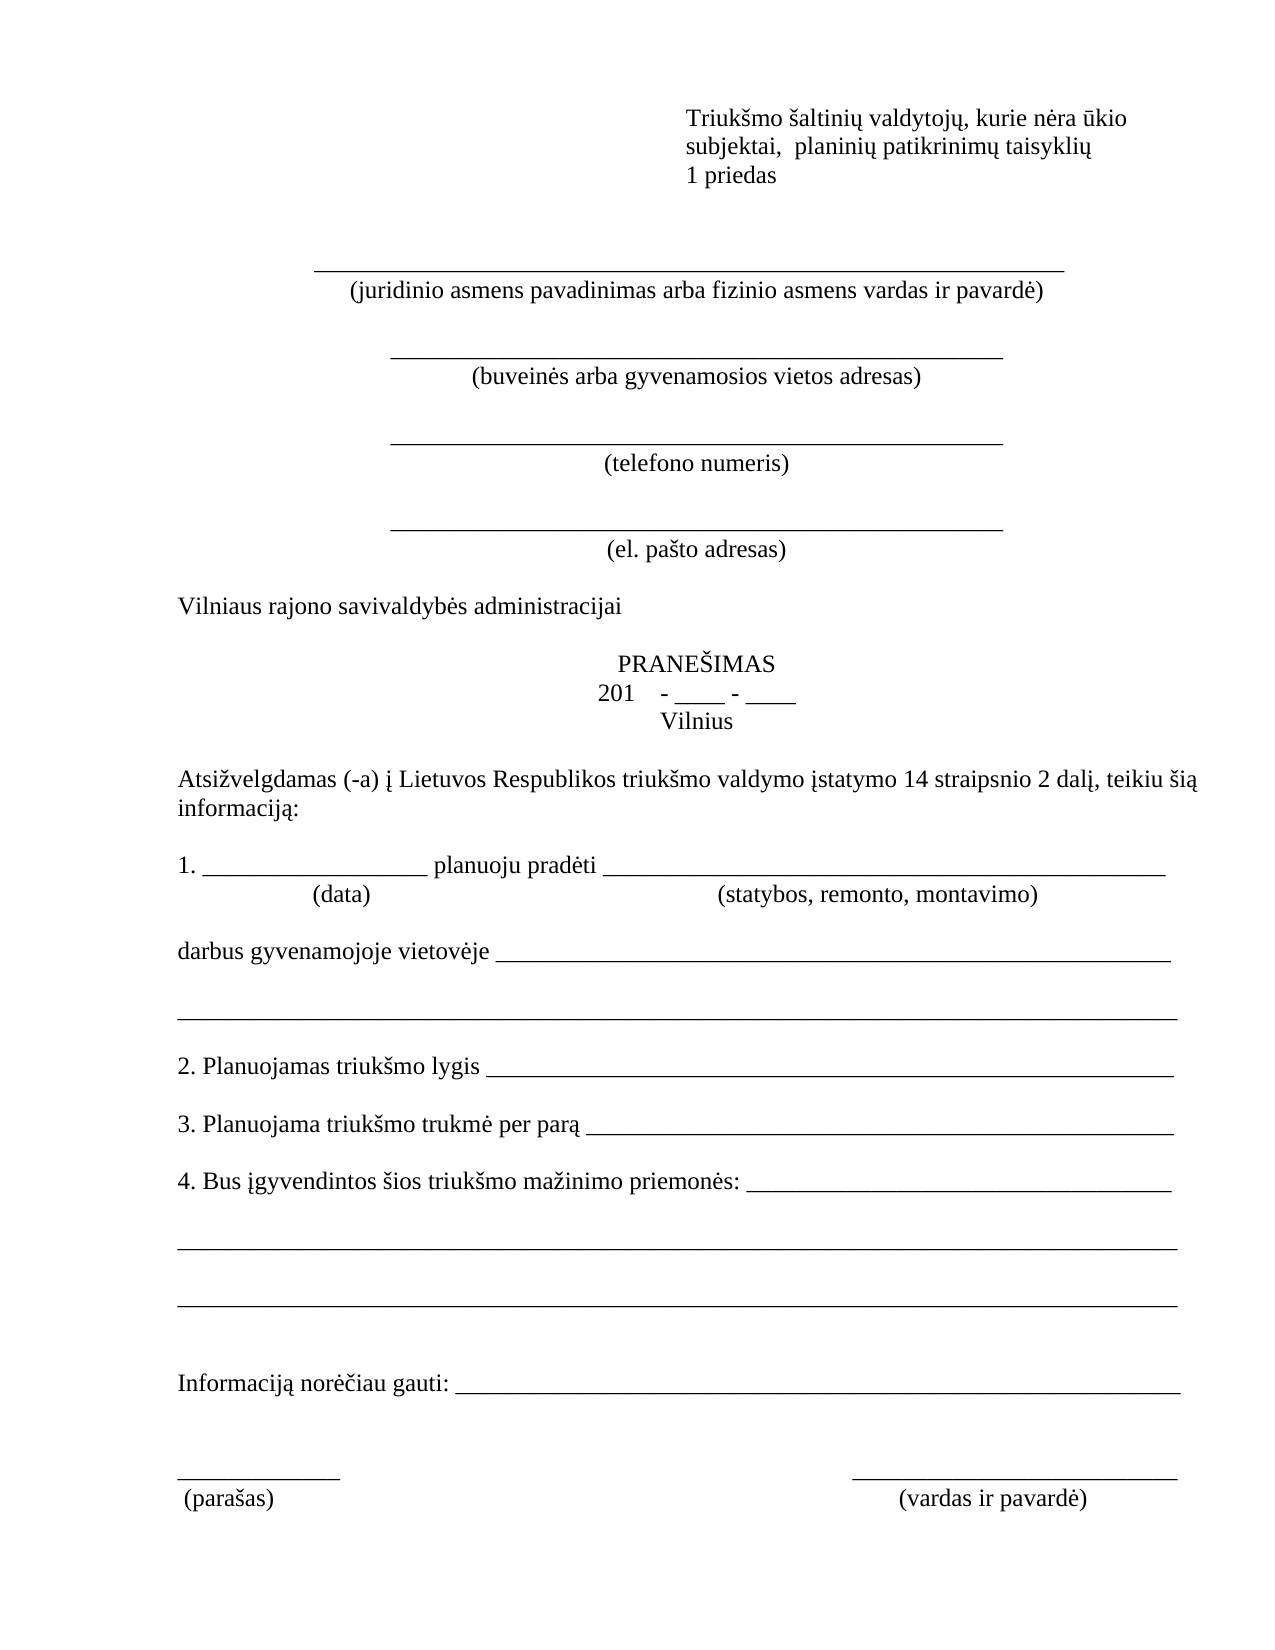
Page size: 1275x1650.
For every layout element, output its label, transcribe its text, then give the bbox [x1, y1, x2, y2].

text _________________________________________________ [177, 505, 1216, 534]
text (parašas) (vardas ir pavardė) [177, 1483, 1216, 1511]
text PRANEŠIMAS [177, 649, 1216, 678]
text 1. __________________ planuoju pradėti _____________________________________________ [177, 850, 1216, 879]
text _____________ __________________________ [177, 1454, 1216, 1483]
text _________________________________________________ [177, 333, 1216, 361]
text ____________________________________________________________ [162, 246, 1216, 275]
text Vilniaus rajono savivaldybės administracijai [177, 591, 1216, 620]
text 4. Bus įgyvendintos šios triukšmo mažinimo priemonės: __________________________________ [177, 1166, 1216, 1195]
text (buveinės arba gyvenamosios vietos adresas) [177, 361, 1216, 390]
text 3. Planuojama triukšmo trukmė per parą _______________________________________________ [177, 1109, 1216, 1138]
text 201 - ____ - ____ [177, 678, 1216, 706]
text (el. pašto adresas) [177, 534, 1216, 563]
text 1 priedas [582, 160, 1216, 189]
text Vilnius [177, 706, 1216, 735]
text ________________________________________________________________________________ [177, 994, 1216, 1023]
text (telefono numeris) [177, 448, 1216, 476]
text (juridinio asmens pavadinimas arba fizinio asmens vardas ir pavardė) [177, 275, 1216, 304]
text (data) (statybos, remonto, montavimo) [177, 879, 1216, 908]
text ________________________________________________________________________________ [177, 1281, 1216, 1310]
text 2. Planuojamas triukšmo lygis _______________________________________________________ [177, 1051, 1216, 1080]
text darbus gyvenamojoje vietovėje ______________________________________________________ [177, 936, 1216, 965]
text _________________________________________________ [177, 419, 1216, 448]
text Triukšmo šaltinių valdytojų, kurie nėra ūkio subjektai, planinių patikrinimų taisyklių [686, 103, 1216, 160]
text Informaciją norėčiau gauti: __________________________________________________________ [177, 1368, 1216, 1396]
text Atsižvelgdamas (-a) į Lietuvos Respublikos triukšmo valdymo įstatymo 14 straipsnio 2 dalį, teikiu šią informaciją: [177, 764, 1216, 821]
text ________________________________________________________________________________ [177, 1224, 1216, 1253]
